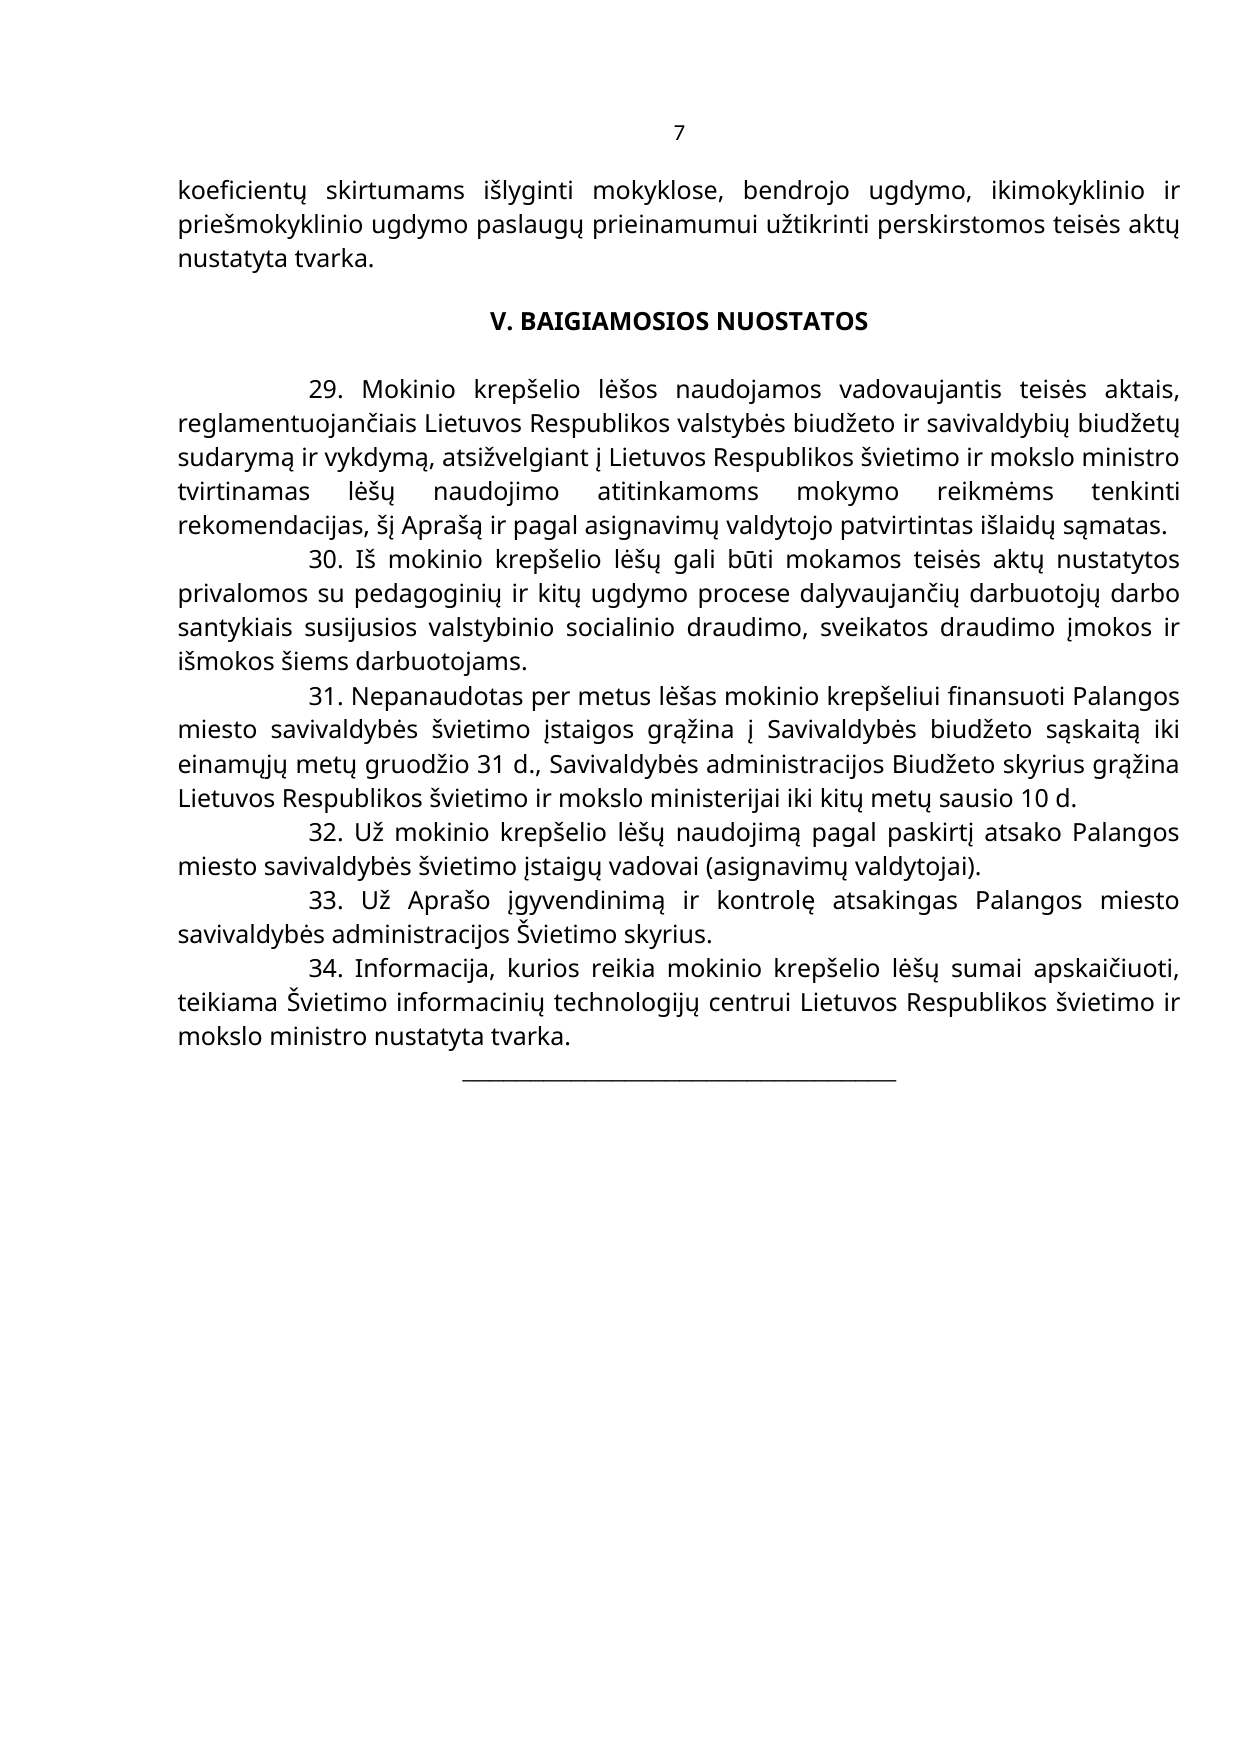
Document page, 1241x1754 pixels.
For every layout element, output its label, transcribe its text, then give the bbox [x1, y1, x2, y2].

text 32. Už mokinio krepšelio lėšų naudojimą pagal paskirtį atsako Palangos miesto savivaldybės švietimo įstaigų vadovai (asignavimų valdytojai). [177, 814, 1181, 882]
text 34. Informacija, kurios reikia mokinio krepšelio lėšų sumai apskaičiuoti, teikiama Švietimo informacinių technologijų centrui Lietuvos Respublikos švietimo ir mokslo ministro nustatyta tvarka. [177, 951, 1181, 1053]
text V. BAIGIAMOSIOS NUOSTATOS [177, 303, 1181, 337]
text 31. Nepanaudotas per metus lėšas mokinio krepšeliui finansuoti Palangos miesto savivaldybės švietimo įstaigos grąžina į Savivaldybės biudžeto sąskaitą iki einamųjų metų gruodžio 31 d., Savivaldybės administracijos Biudžeto skyrius grąžina Lietuvos Respublikos švietimo ir mokslo ministerijai iki kitų metų sausio 10 d. [177, 678, 1181, 814]
text 33. Už Aprašo įgyvendinimą ir kontrolę atsakingas Palangos miesto savivaldybės administracijos Švietimo skyrius. [177, 882, 1181, 951]
text ________________________________ [177, 1053, 1181, 1084]
text 30. Iš mokinio krepšelio lėšų gali būti mokamos teisės aktų nustatytos privalomos su pedagoginių ir kitų ugdymo procese dalyvaujančių darbuotojų darbo santykiais susijusios valstybinio socialinio draudimo, sveikatos draudimo įmokos ir išmokos šiems darbuotojams. [177, 542, 1181, 678]
text koeficientų skirtumams išlyginti mokyklose, bendrojo ugdymo, ikimokyklinio ir priešmokyklinio ugdymo paslaugų prieinamumui užtikrinti perskirstomos teisės aktų nustatyta tvarka. [177, 172, 1181, 275]
text 29. Mokinio krepšelio lėšos naudojamos vadovaujantis teisės aktais, reglamentuojančiais Lietuvos Respublikos valstybės biudžeto ir savivaldybių biudžetų sudarymą ir vykdymą, atsižvelgiant į Lietuvos Respublikos švietimo ir mokslo ministro tvirtinamas lėšų naudojimo atitinkamoms mokymo reikmėms tenkinti rekomendacijas, šį Aprašą ir pagal asignavimų valdytojo patvirtintas išlaidų sąmatas. [177, 372, 1181, 542]
